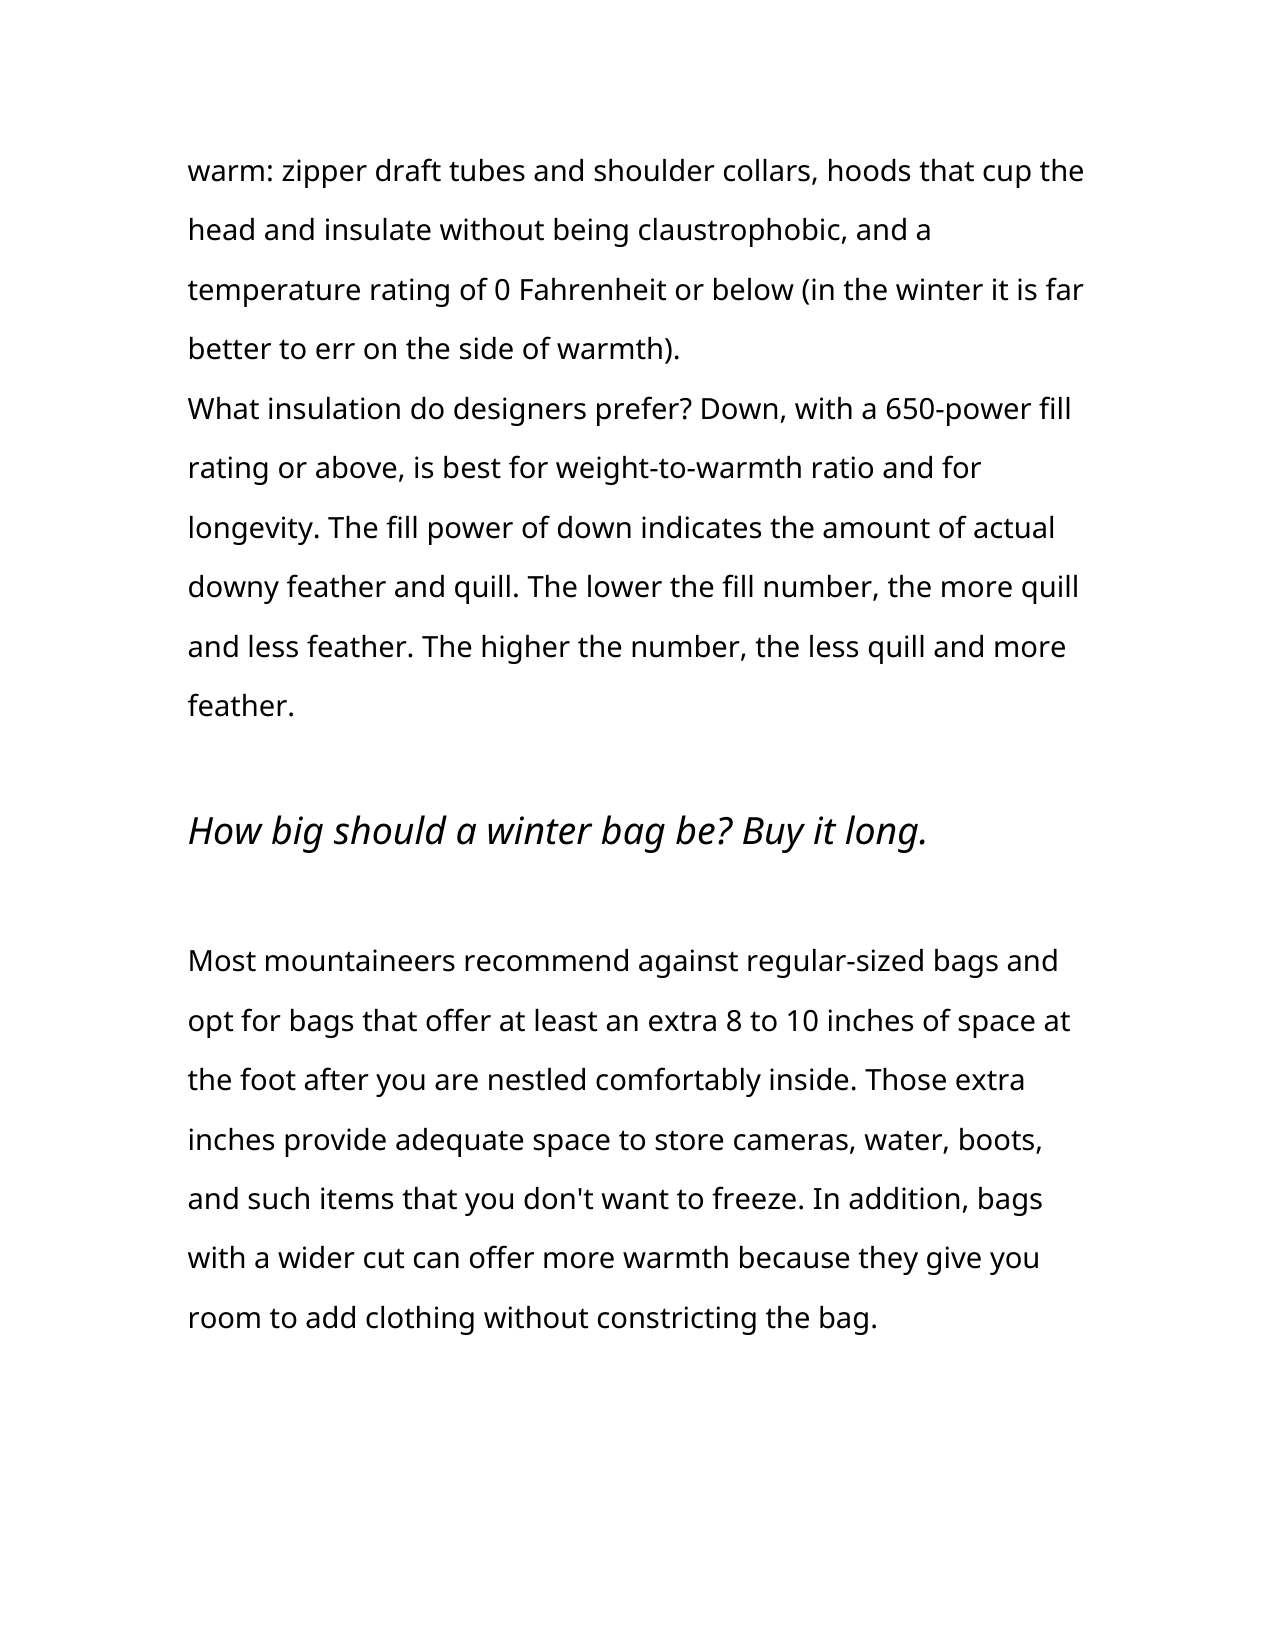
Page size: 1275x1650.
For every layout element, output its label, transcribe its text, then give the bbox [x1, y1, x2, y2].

text What insulation do designers prefer? Down, with a 650-power fill rating or above, is best for weight-to-warmth ratio and for longevity. The fill power of down indicates the amount of actual downy feather and quill. The lower the fill number, the more quill and less feather. The higher the number, the less quill and more feather. [187, 388, 1087, 725]
text How big should a winter bag be? Buy it long. [187, 804, 1087, 855]
text Most mountaineers recommend against regular-sized bags and opt for bags that offer at least an extra 8 to 10 inches of space at the foot after you are nestled comfortably inside. Those extra inches provide adequate space to store cameras, water, boots, and such items that you don't want to freeze. In addition, bags with a wider cut can offer more warmth because they give you room to add clothing without constricting the bag. [187, 940, 1087, 1337]
text warm: zipper draft tubes and shoulder collars, hoods that cup the head and insulate without being claustrophobic, and a temperature rating of 0 Fahrenheit or below (in the winter it is far better to err on the side of warmth). [187, 150, 1087, 368]
